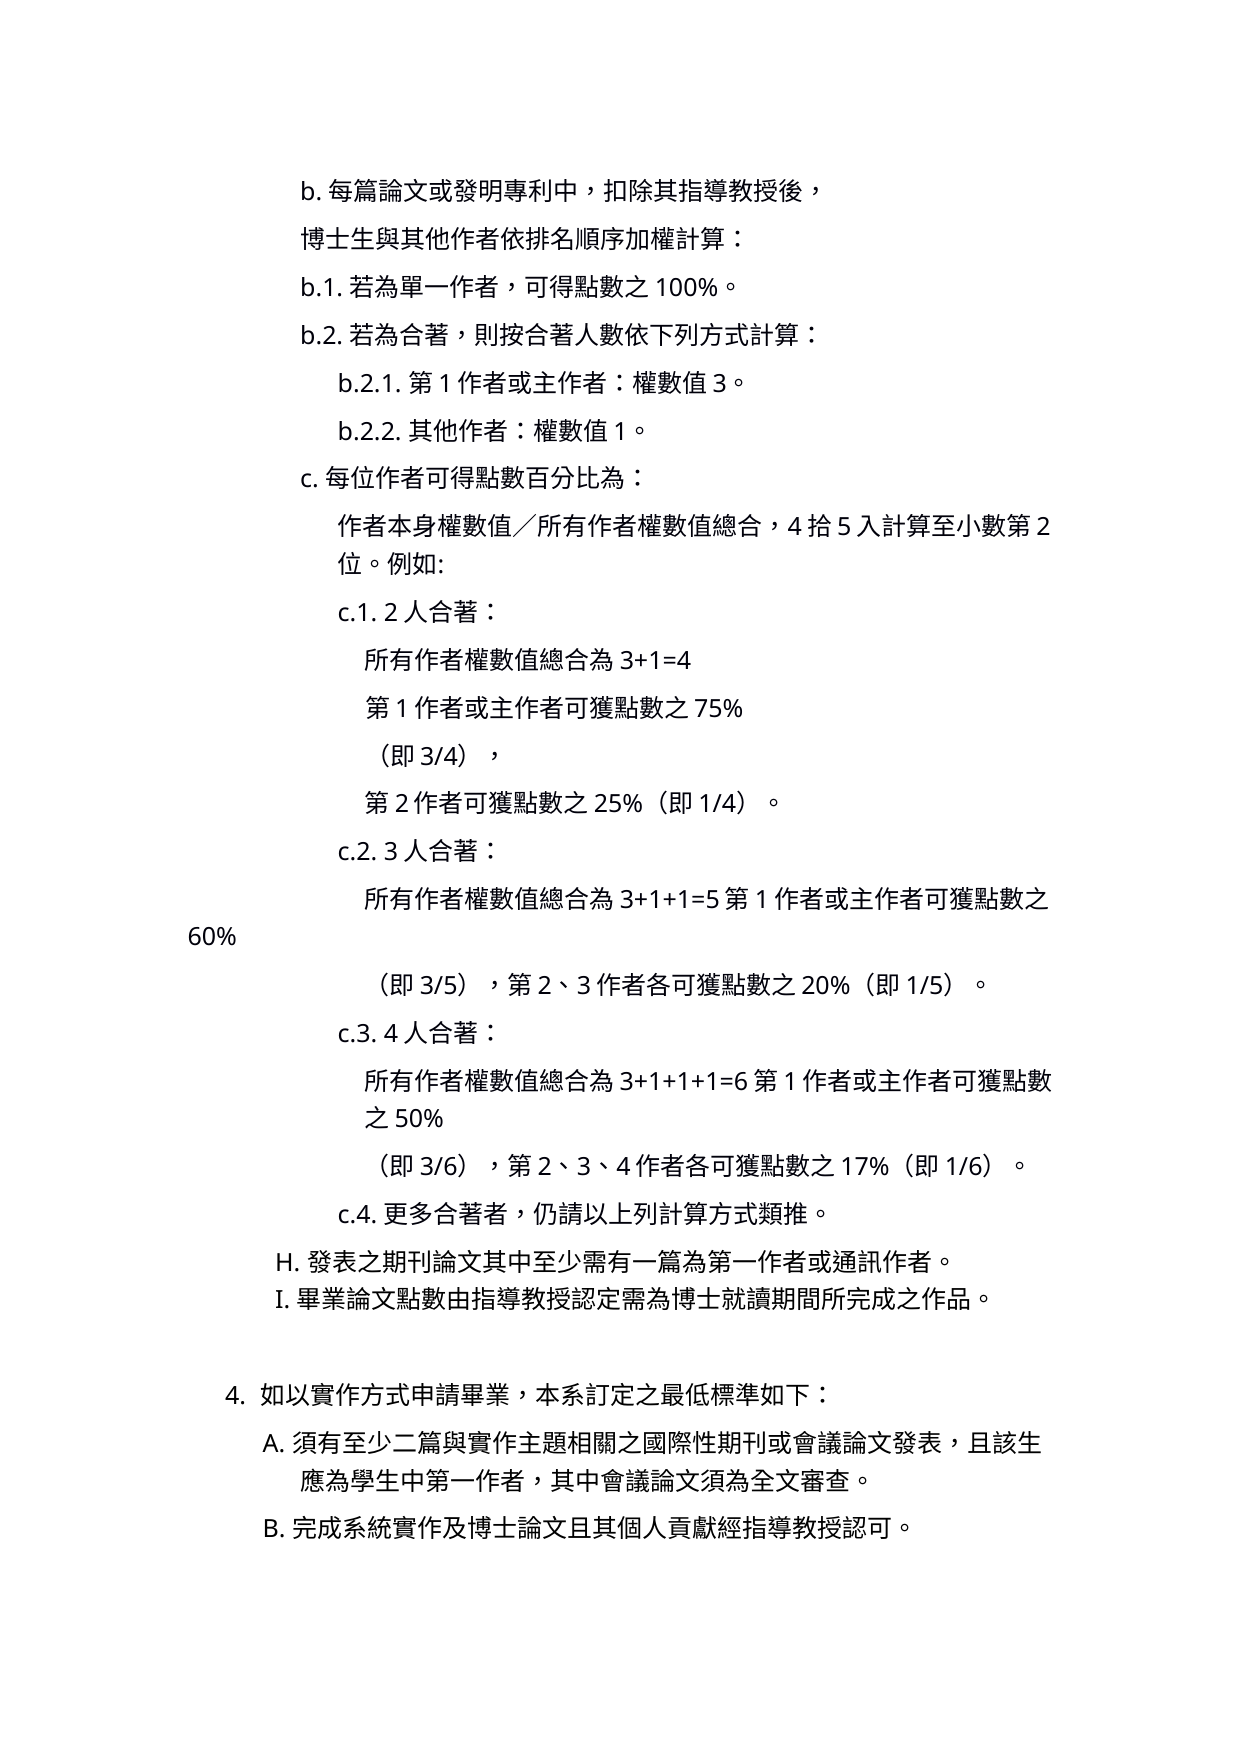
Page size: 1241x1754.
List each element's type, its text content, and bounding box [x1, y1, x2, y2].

text c.4. 更多合著者，仍請以上列計算方式類推。 [187, 1187, 1053, 1225]
text b.1. 若為單一作者，可得點數之100%。 [300, 260, 1053, 298]
text b.2. 若為合著，則按合著人數依下列方式計算： [300, 308, 1053, 346]
text 所有作者權數值總合為3+1+1+1=6第1作者或主作者可獲點數之50% [364, 1054, 1053, 1129]
text A. 須有至少二篇與實作主題相關之國際性期刊或會議論文發表，且該生應為學生中第一作者，其中會議論文須為全文審查。 [262, 1417, 1053, 1492]
text I. 畢業論文點數由指導教授認定需為博士就讀期間所完成之作品。 [187, 1273, 1053, 1310]
text 所有作者權數值總合為3+1=4 [364, 633, 1053, 671]
text 第2作者可獲點數之25%（即1/4）。 [364, 777, 1053, 814]
text c.2. 3人合著： [337, 825, 1053, 862]
text 所有作者權數值總合為3+1+1=5第1作者或主作者可獲點數之60% [187, 873, 1053, 948]
text c.3. 4人合著： [337, 1006, 1053, 1044]
text 作者本身權數值／所有作者權數值總合，4拾5入計算至小數第2位。例如: [337, 500, 1053, 575]
text b.2.2. 其他作者：權數值1。 [337, 404, 1053, 442]
text 博士生與其他作者依排名順序加權計算： [187, 212, 1053, 250]
text H. 發表之期刊論文其中至少需有一篇為第一作者或通訊作者。 [187, 1235, 1053, 1273]
text （即3/5），第2、3作者各可獲點數之20%（即1/5）。 [187, 958, 1053, 996]
text （即3/6），第2、3、4作者各可獲點數之17%（即1/6）。 [337, 1139, 1053, 1177]
text 4. 如以實作方式申請畢業，本系訂定之最低標準如下： [225, 1369, 1053, 1406]
text （即3/4）， [202, 729, 1053, 767]
text 第1作者或主作者可獲點數之75% [202, 681, 1053, 719]
text b. 每篇論文或發明專利中，扣除其指導教授後， [187, 164, 1053, 202]
text c.1. 2人合著： [337, 585, 1053, 623]
text b.2.1. 第1作者或主作者：權數值3。 [337, 356, 1053, 394]
text B. 完成系統實作及博士論文且其個人貢獻經指導教授認可。 [262, 1502, 1053, 1539]
text c. 每位作者可得點數百分比為： [300, 452, 1053, 489]
